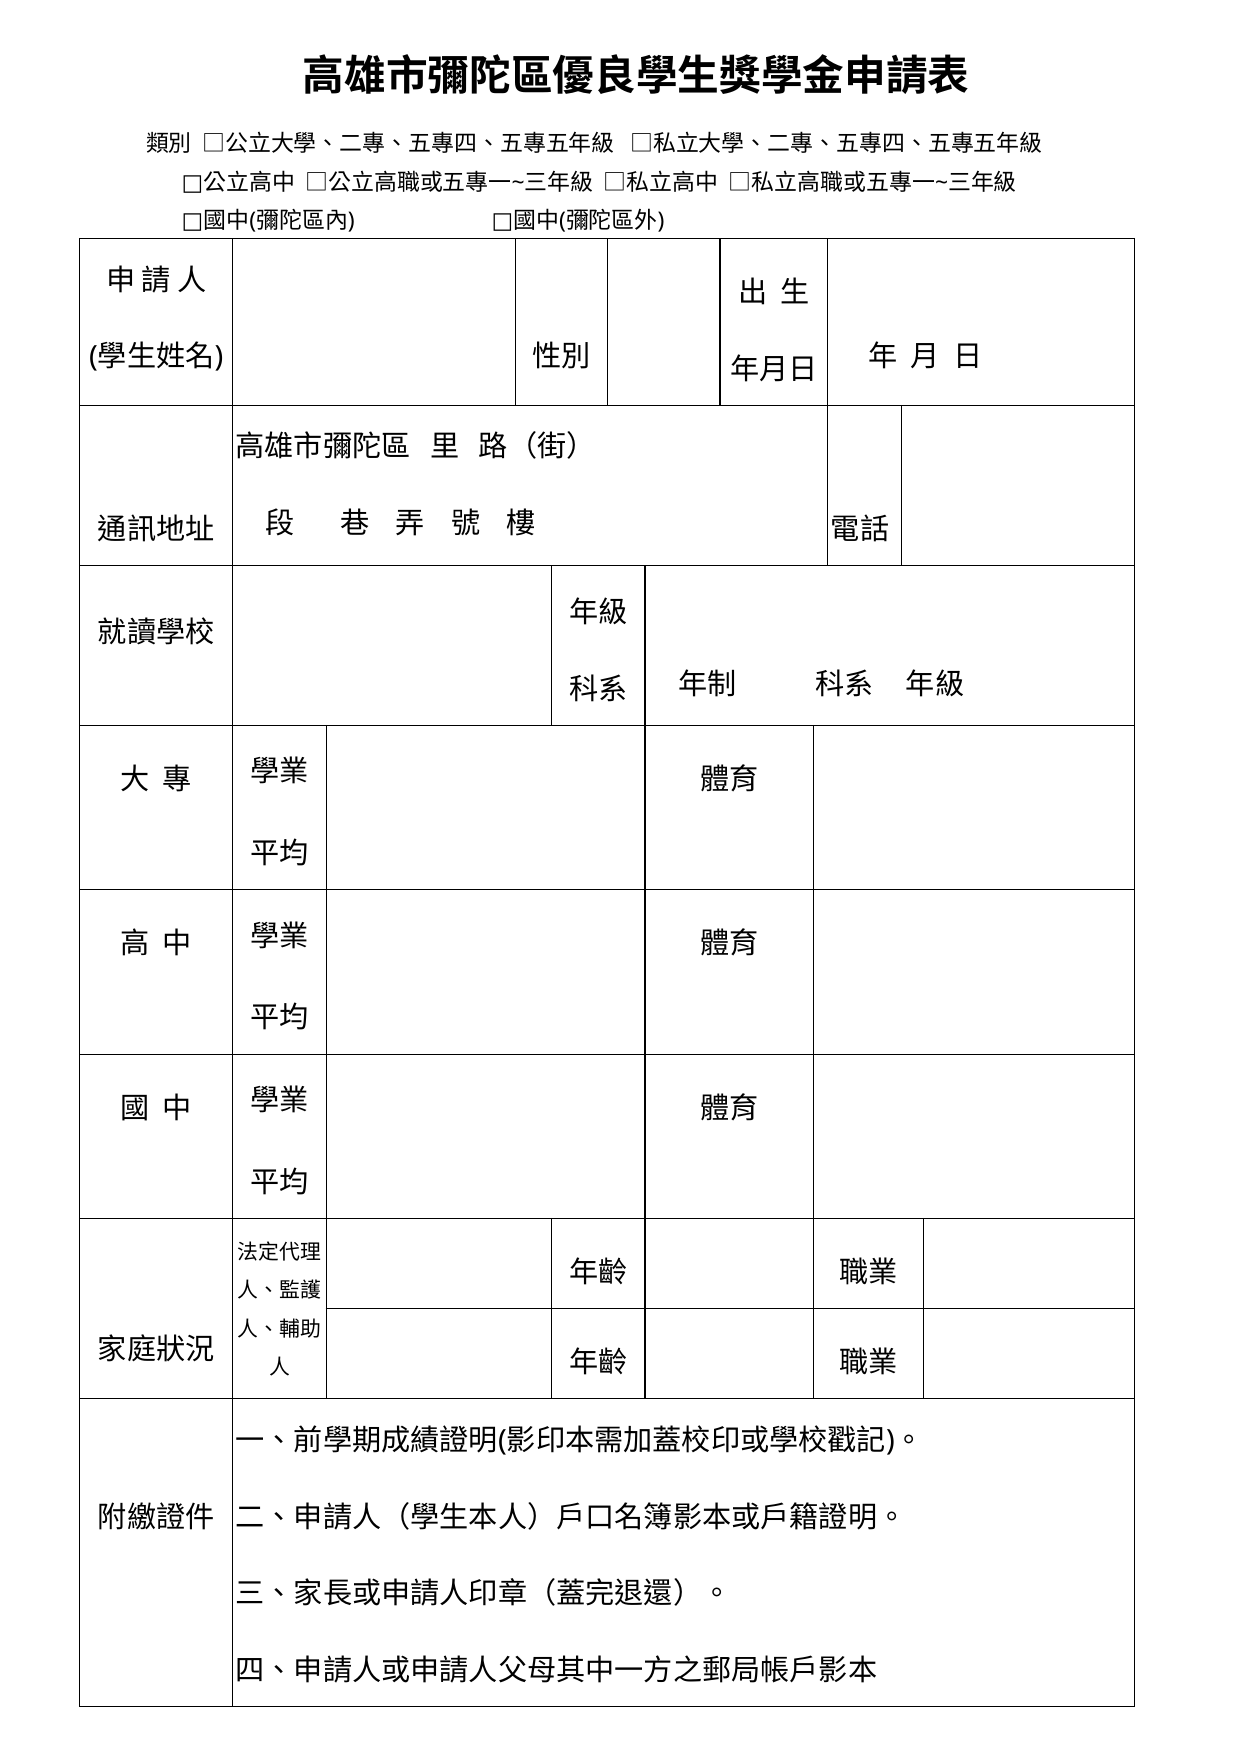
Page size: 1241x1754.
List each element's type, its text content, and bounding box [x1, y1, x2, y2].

text 類別 □公立大學、二專、五專四、五專五年級 □私立大學、二專、五專四、五專五年級 [146, 123, 1126, 161]
table_cell 職業 [814, 1219, 923, 1308]
table_cell 年齡 [552, 1219, 644, 1308]
table_cell [327, 1055, 644, 1218]
table_cell 學業 平均 [233, 1055, 326, 1218]
table_cell [327, 726, 644, 889]
table_cell [814, 726, 1134, 889]
table_cell [646, 1219, 813, 1308]
text 高雄市彌陀區優良學生獎學金申請表 [146, 34, 1126, 110]
table_cell 體育 [646, 890, 813, 1053]
table_cell 學業 平均 [233, 890, 326, 1053]
table_header [233, 239, 515, 405]
table_cell [327, 890, 644, 1053]
table_cell 年級 科系 [552, 566, 644, 725]
table_cell 家庭狀況 [80, 1219, 232, 1398]
table_cell 法定代理人、監護人、輔助人 [233, 1219, 326, 1398]
table_cell [646, 1309, 813, 1398]
text □國中(彌陀區內) □國中(彌陀區外) [146, 199, 1126, 238]
table_cell 通訊地址 [80, 406, 232, 565]
table_cell 附繳證件 [80, 1399, 232, 1706]
table_cell 大 專 [80, 726, 232, 889]
table_cell 高 中 [80, 890, 232, 1053]
table_cell 國 中 [80, 1055, 232, 1218]
table_header [608, 239, 719, 405]
table_cell [814, 890, 1134, 1053]
table_header 年 月 日 [828, 239, 1134, 405]
table_cell 年制 科系 年級 [646, 566, 1134, 725]
table_cell 年齡 [552, 1309, 644, 1398]
table_cell 就讀學校 [80, 566, 232, 725]
table_cell [327, 1309, 551, 1398]
table_cell [327, 1219, 551, 1308]
table_cell [814, 1055, 1134, 1218]
table_cell 電話 [828, 406, 901, 565]
table_cell 高雄市彌陀區 里 路（街） 段 巷 弄 號 樓 [233, 406, 827, 565]
table_cell 職業 [814, 1309, 923, 1398]
table_cell 一、前學期成績證明(影印本需加蓋校印或學校戳記)。 二、申請人（學生本人）戶口名簿影本或戶籍證明。 三、家長或申請人印章（蓋完退還）。 四、申請人或申請人父母其中一方之郵局帳戶影本 [233, 1399, 1134, 1706]
table_cell 體育 [646, 1055, 813, 1218]
table_cell [924, 1219, 1134, 1308]
table_cell [233, 566, 551, 725]
table_header 申 請 人 (學生姓名) [80, 239, 232, 405]
table_header 性別 [516, 239, 607, 405]
table_cell 學業 平均 [233, 726, 326, 889]
table_header 出 生 年月日 [721, 239, 827, 405]
text □公立高中 □公立高職或五專一~三年級 □私立高中 □私立高職或五專一~三年級 [146, 161, 1126, 199]
table_cell 體育 [646, 726, 813, 889]
table_cell [902, 406, 1134, 565]
table_cell [924, 1309, 1134, 1398]
